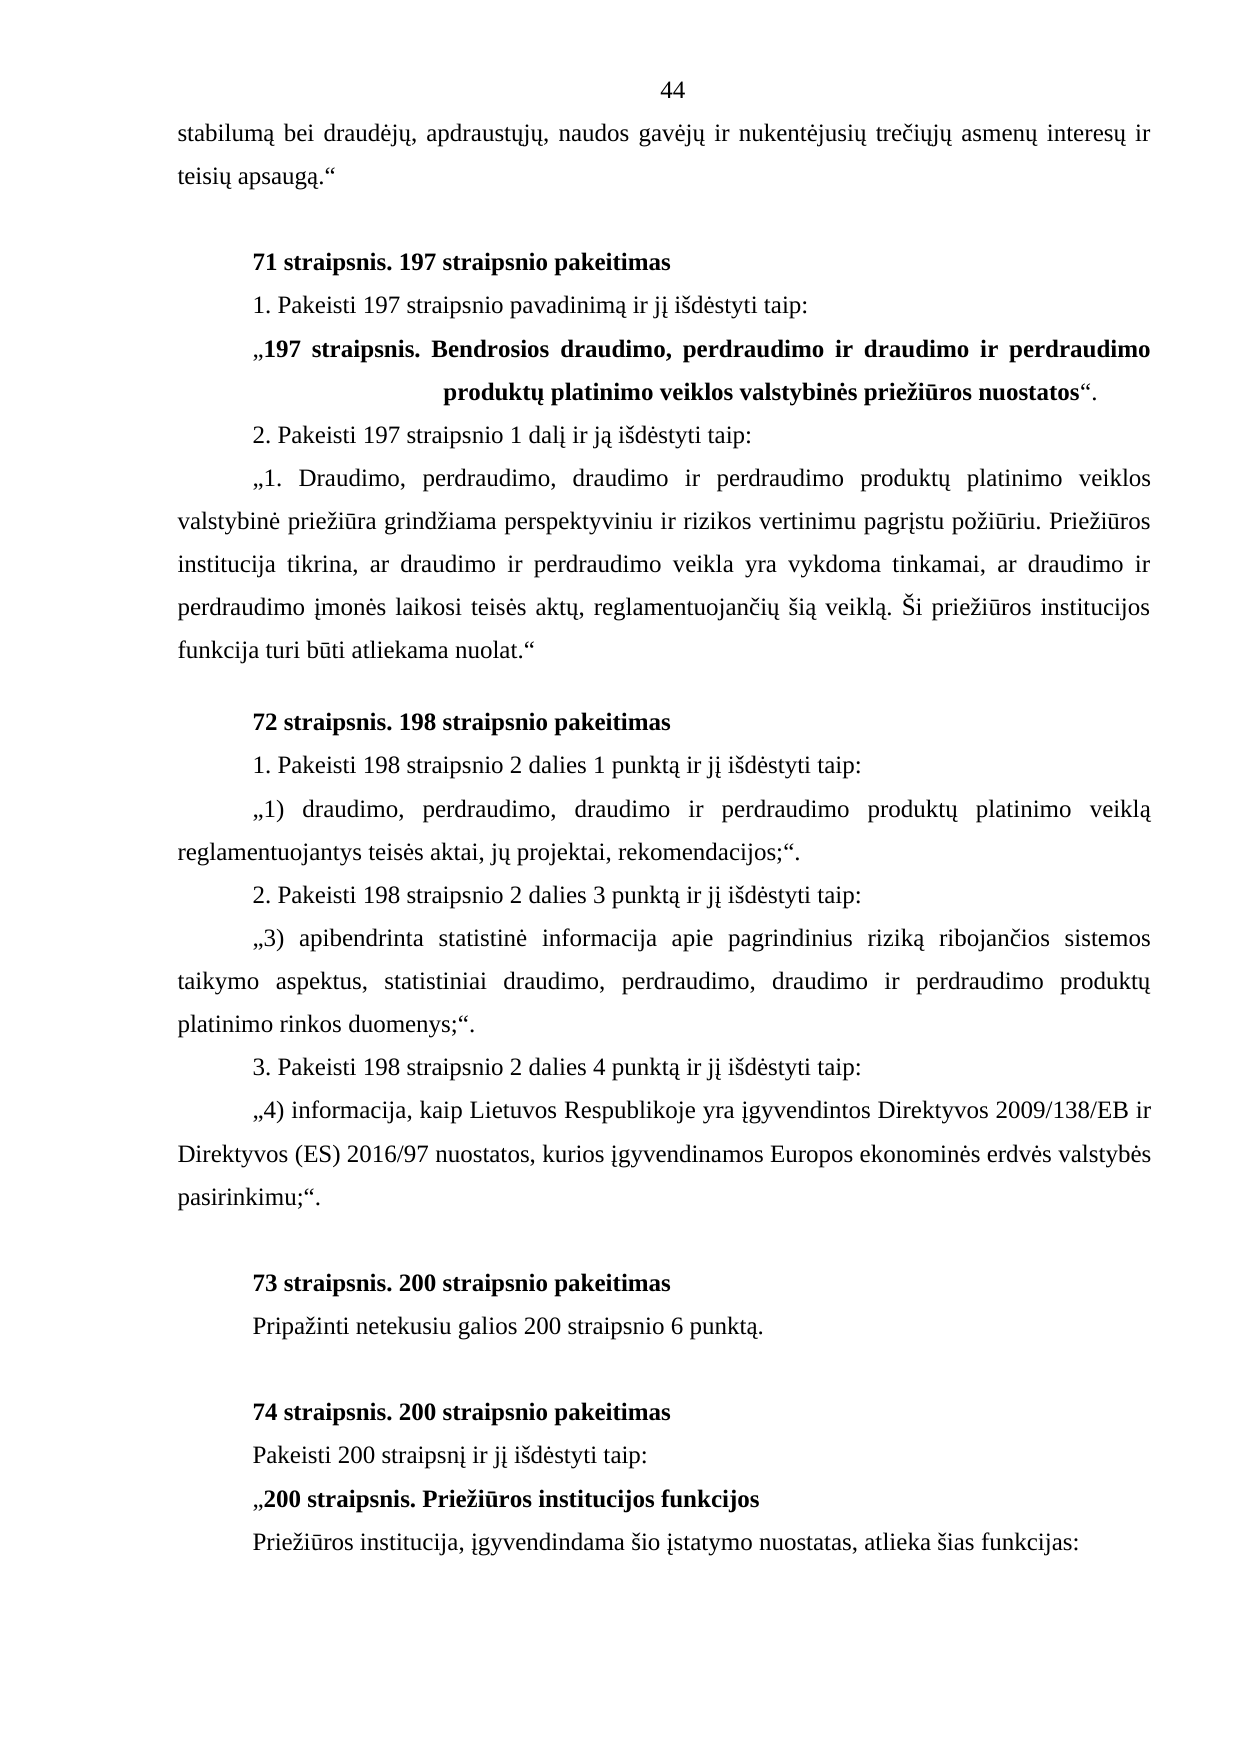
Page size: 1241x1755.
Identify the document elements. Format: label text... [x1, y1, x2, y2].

text „197 straipsnis. Bendrosios draudimo, perdraudimo ir draudimo ir perdraudimo produktų platinimo veiklos valstybinės priežiūros nuostatos“. [252, 334, 1152, 406]
text 73 straipsnis. 200 straipsnio pakeitimas [177, 1268, 1152, 1297]
text 2. Pakeisti 197 straipsnio 1 dalį ir ją išdėstyti taip: [177, 420, 1152, 449]
text Priežiūros institucija, įgyvendindama šio įstatymo nuostatas, atlieka šias funkcijas: [177, 1527, 1152, 1556]
text 3. Pakeisti 198 straipsnio 2 dalies 4 punktą ir jį išdėstyti taip: [177, 1052, 1152, 1081]
text 1. Pakeisti 198 straipsnio 2 dalies 1 punktą ir jį išdėstyti taip: [177, 751, 1152, 779]
text Pripažinti netekusiu galios 200 straipsnio 6 punktą. [177, 1311, 1152, 1340]
text „1) draudimo, perdraudimo, draudimo ir perdraudimo produktų platinimo veiklą reglamentuojantys teisės aktai, jų projektai, rekomendacijos;“. [177, 794, 1152, 866]
text „1. Draudimo, perdraudimo, draudimo ir perdraudimo produktų platinimo veiklos valstybinė priežiūra grindžiama perspektyviniu ir rizikos vertinimu pagrįstu požiūriu. Priežiūros institucija tikrina, ar draudimo ir perdraudimo veikla yra vykdoma tinkamai, ar draudimo ir perdraudimo įmonės laikosi teisės aktų, reglamentuojančių šią veiklą. Ši priežiūros institucijos funkcija turi būti atliekama nuolat.“ [177, 463, 1152, 664]
text „3) apibendrinta statistinė informacija apie pagrindinius riziką ribojančios sistemos taikymo aspektus, statistiniai draudimo, perdraudimo, draudimo ir perdraudimo produktų platinimo rinkos duomenys;“. [177, 923, 1152, 1038]
text Pakeisti 200 straipsnį ir jį išdėstyti taip: [177, 1441, 1152, 1469]
text stabilumą bei draudėjų, apdraustųjų, naudos gavėjų ir nukentėjusių trečiųjų asmenų interesų ir teisių apsaugą.“ [177, 118, 1152, 190]
text 71 straipsnis. 197 straipsnio pakeitimas [177, 247, 1152, 276]
text 1. Pakeisti 197 straipsnio pavadinimą ir jį išdėstyti taip: [177, 291, 1152, 319]
text „200 straipsnis. Priežiūros institucijos funkcijos [177, 1484, 1152, 1512]
text 74 straipsnis. 200 straipsnio pakeitimas [177, 1397, 1152, 1426]
text 72 straipsnis. 198 straipsnio pakeitimas [177, 707, 1152, 736]
text 2. Pakeisti 198 straipsnio 2 dalies 3 punktą ir jį išdėstyti taip: [177, 880, 1152, 909]
text „4) informacija, kaip Lietuvos Respublikoje yra įgyvendintos Direktyvos 2009/138/EB ir Direktyvos (ES) 2016/97 nuostatos, kurios įgyvendinamos Europos ekonominės erdvės valstybės pasirinkimu;“. [177, 1096, 1152, 1211]
